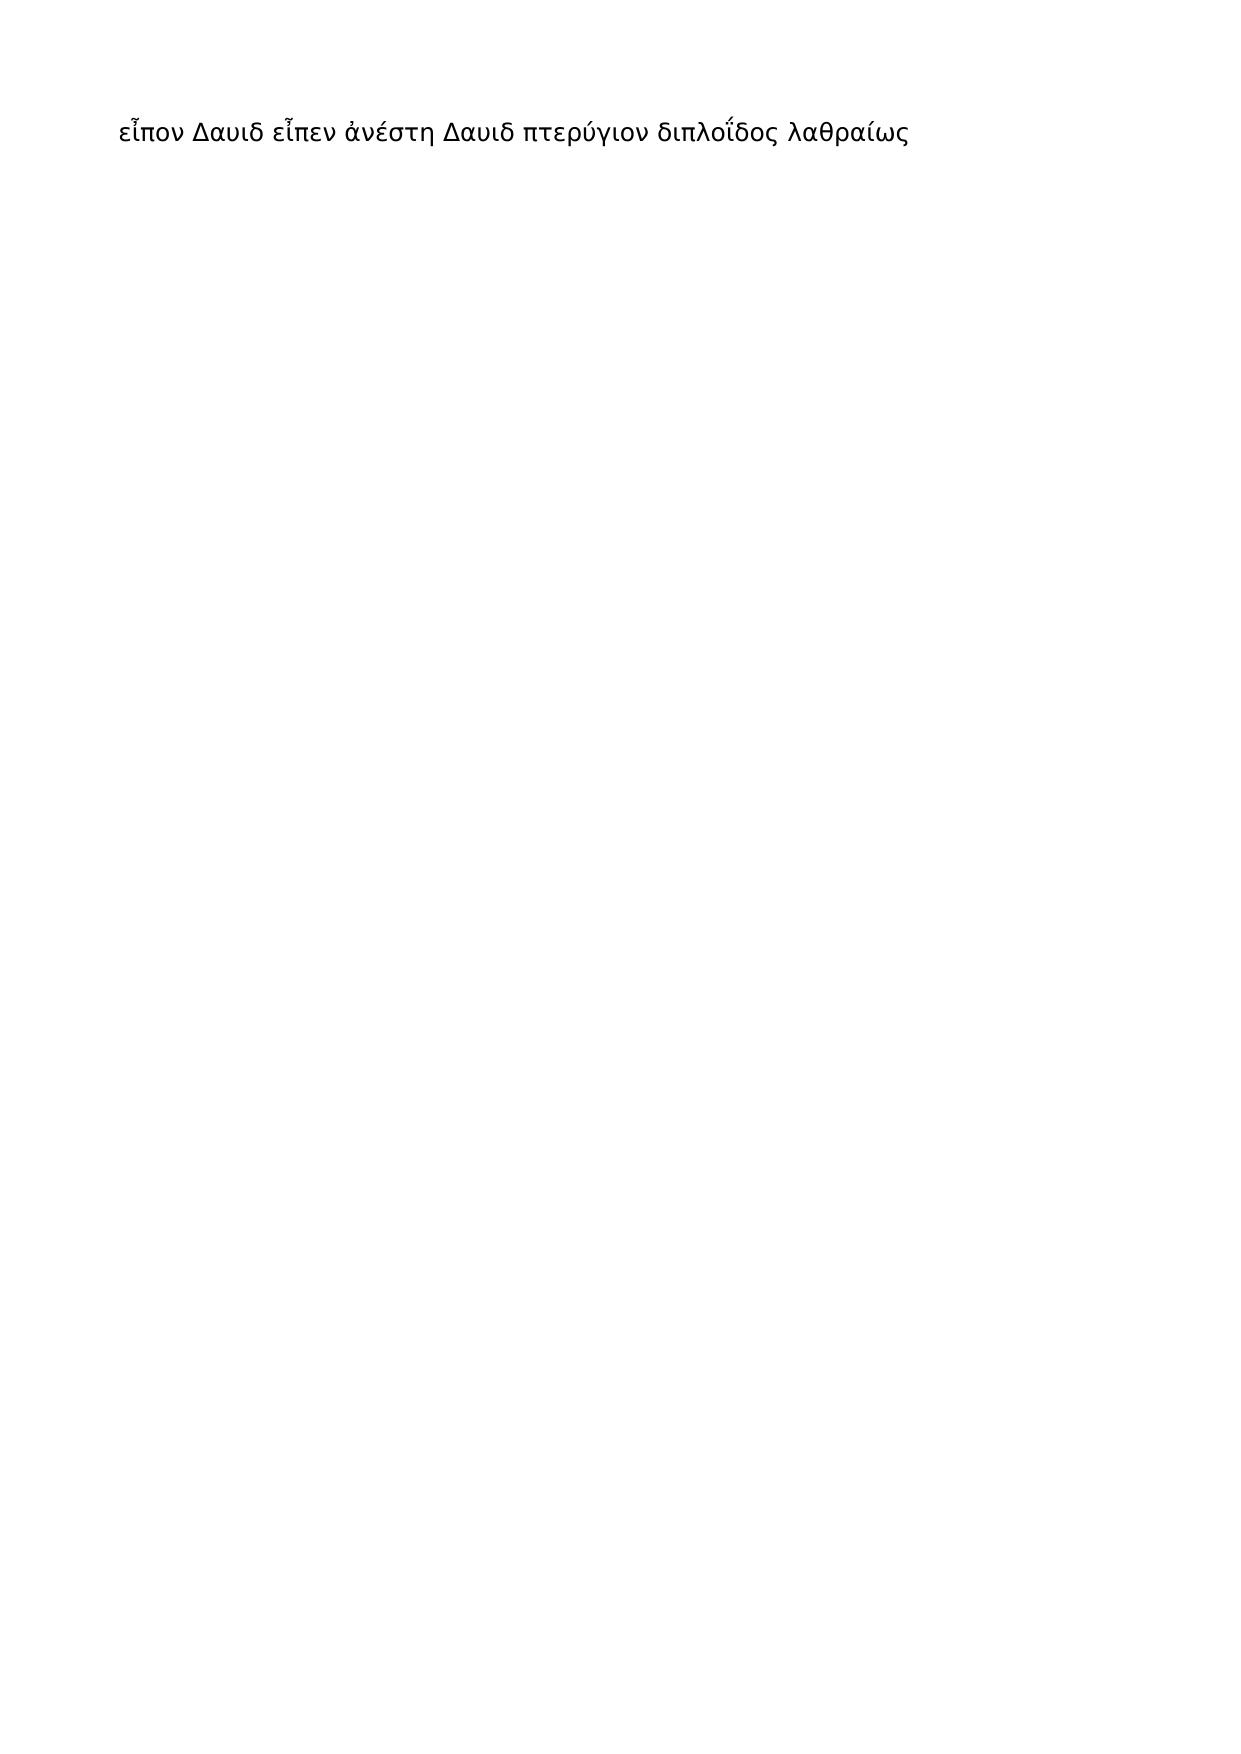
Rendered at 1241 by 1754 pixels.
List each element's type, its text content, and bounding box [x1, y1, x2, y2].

text εἶπον Δαυιδ εἶπεν ἀνέστη Δαυιδ πτερύγιον διπλοΐδος λαθραίως [118, 118, 1122, 147]
